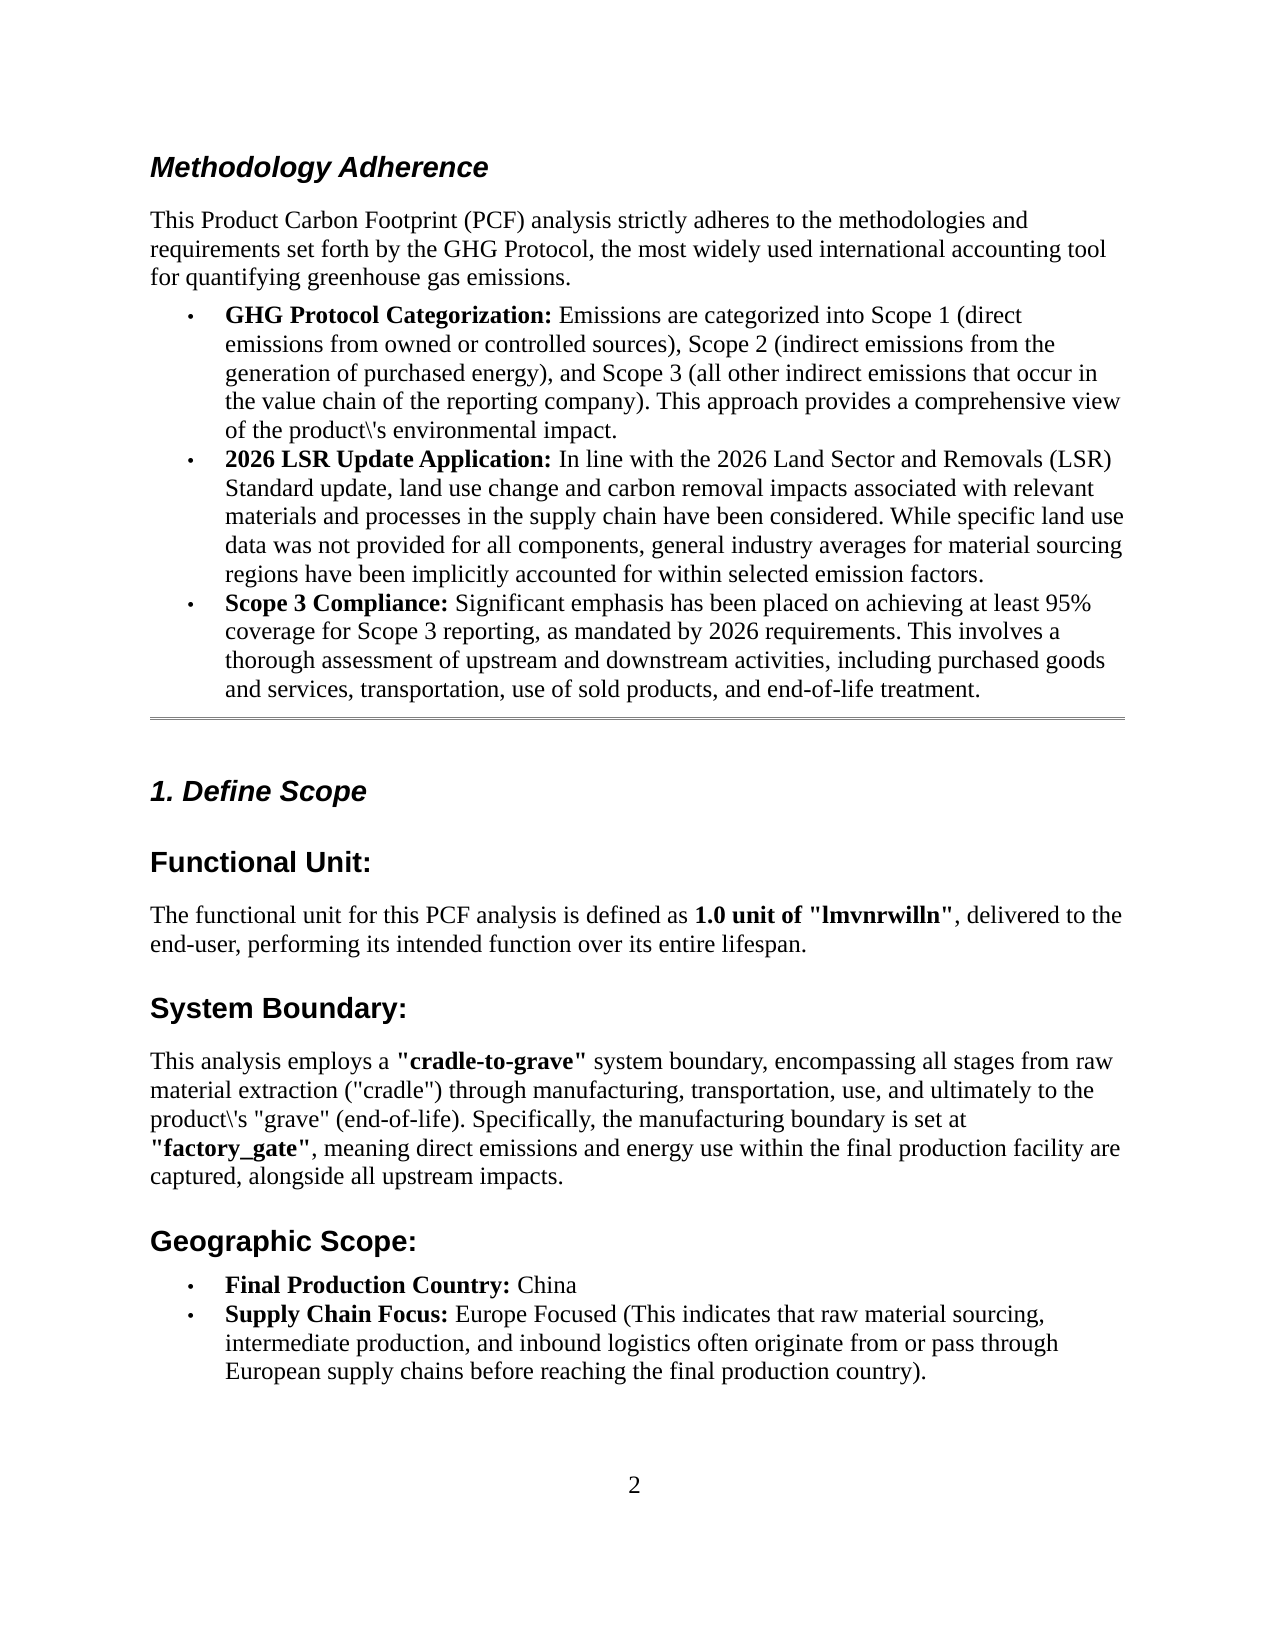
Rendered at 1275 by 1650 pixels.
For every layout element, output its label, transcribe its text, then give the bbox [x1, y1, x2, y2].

text This Product Carbon Footprint (PCF) analysis strictly adheres to the methodologies and requirements set forth by the GHG Protocol, the most widely used international accounting tool for quantifying greenhouse gas emissions. [150, 205, 1125, 291]
subtitle Methodology Adherence [150, 150, 1125, 183]
subtitle Functional Unit: [150, 845, 1125, 878]
subtitle Geographic Scope: [150, 1224, 1125, 1258]
text The functional unit for this PCF analysis is defined as 1.0 unit of "lmvnrwilln", delivered to the end-user, performing its intended function over its entire lifespan. [150, 900, 1125, 957]
list Supply Chain Focus: Europe Focused (This indicates that raw material sourcing, intermediate production, and inbound logistics often originate from or pass through European supply chains before reaching the final production country). [187, 1299, 1125, 1385]
subtitle System Boundary: [150, 991, 1125, 1025]
text This analysis employs a "cradle-to-grave" system boundary, encompassing all stages from raw material extraction ("cradle") through manufacturing, transportation, use, and ultimately to the product\'s "grave" (end-of-life). Specifically, the manufacturing boundary is set at "factory_gate", meaning direct emissions and energy use within the final production facility are captured, alongside all upstream impacts. [150, 1046, 1125, 1190]
list Scope 3 Compliance: Significant emphasis has been placed on achieving at least 95% coverage for Scope 3 reporting, as mandated by 2026 requirements. This involves a thorough assessment of upstream and downstream activities, including purchased goods and services, transportation, use of sold products, and end-of-life treatment. [187, 588, 1125, 703]
list GHG Protocol Categorization: Emissions are categorized into Scope 1 (direct emissions from owned or controlled sources), Scope 2 (indirect emissions from the generation of purchased energy), and Scope 3 (all other indirect emissions that occur in the value chain of the reporting company). This approach provides a comprehensive view of the product\'s environmental impact. [187, 300, 1125, 444]
subtitle 1. Define Scope [150, 774, 1125, 807]
list 2026 LSR Update Application: In line with the 2026 Land Sector and Removals (LSR) Standard update, land use change and carbon removal impacts associated with relevant materials and processes in the supply chain have been considered. While specific land use data was not provided for all components, general industry averages for material sourcing regions have been implicitly accounted for within selected emission factors. [187, 444, 1125, 588]
list Final Production Country: China [187, 1270, 1125, 1299]
